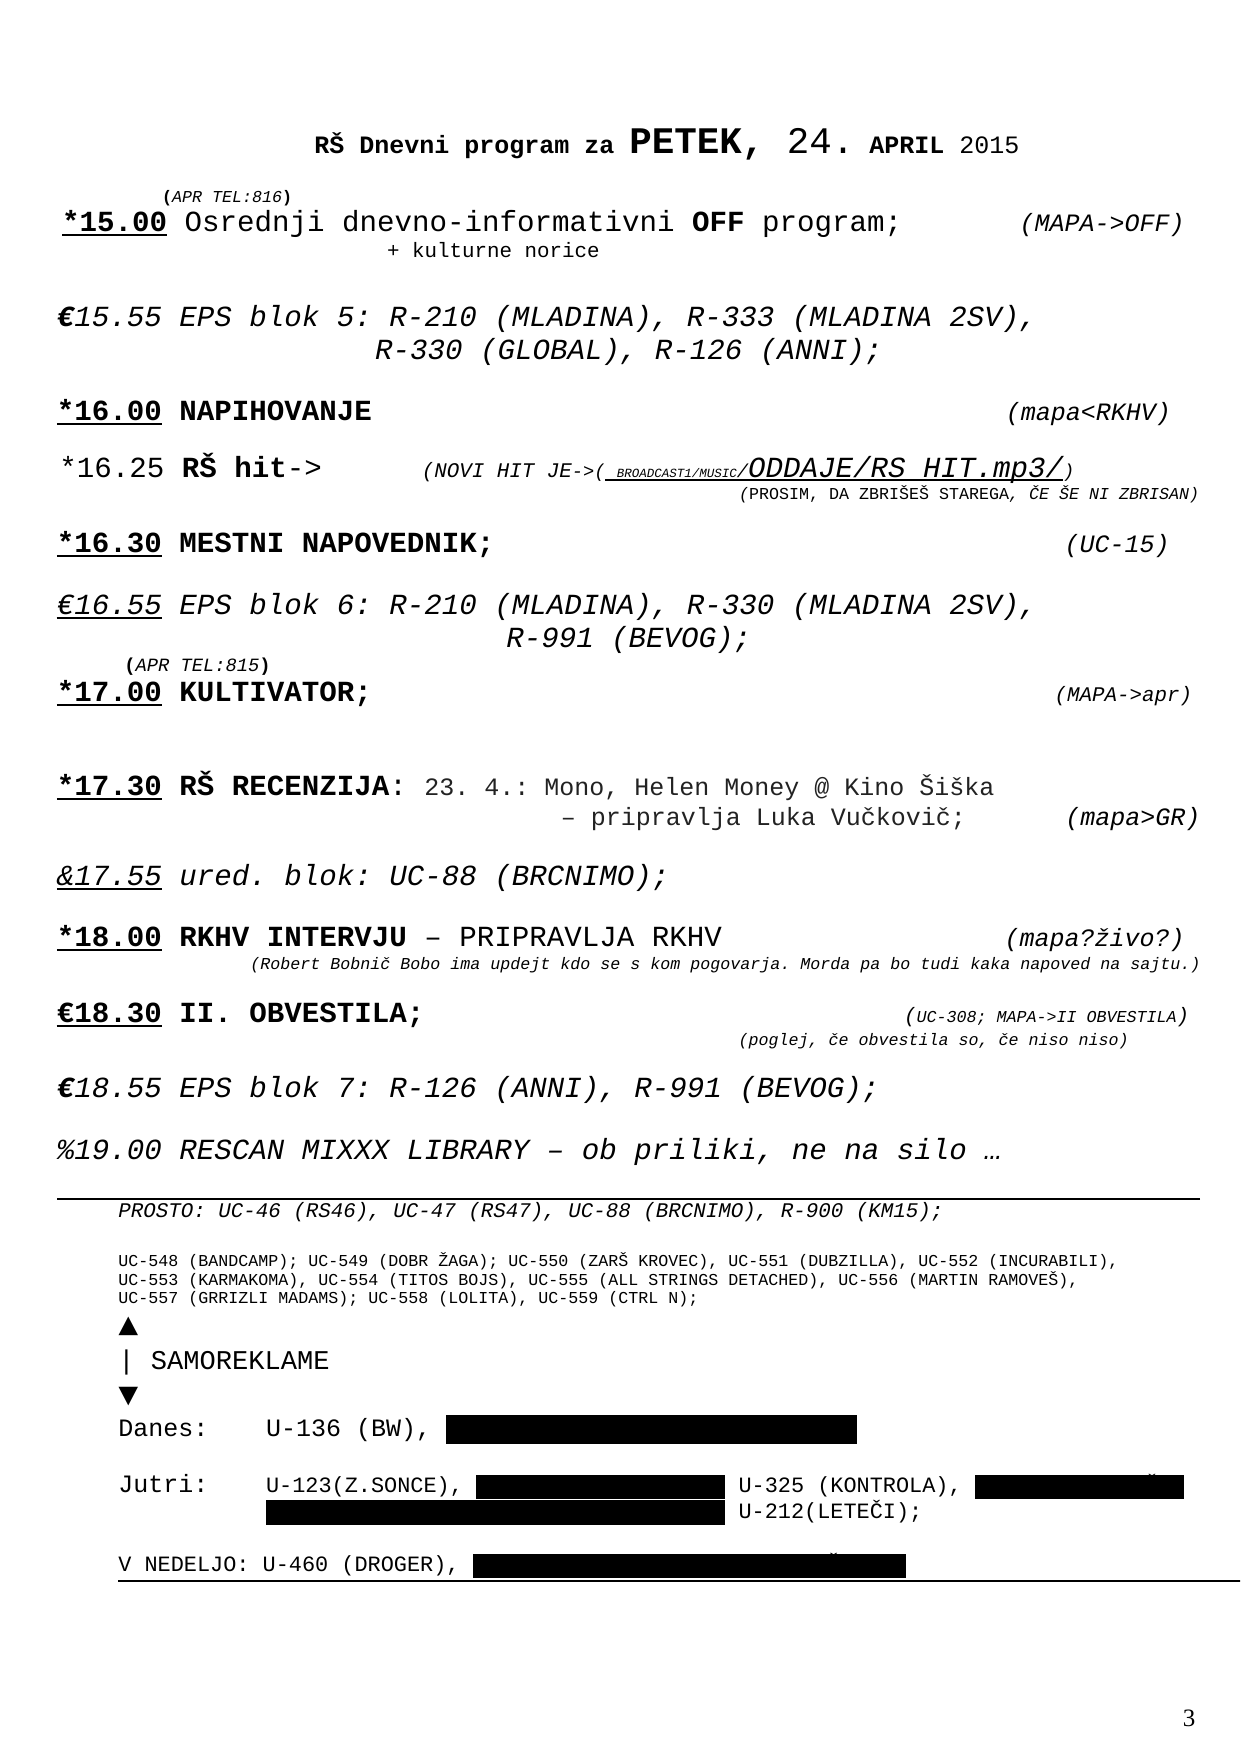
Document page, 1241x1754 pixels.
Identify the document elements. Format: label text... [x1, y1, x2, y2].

text *17.30 RŠ RECENZIJA: 23. 4.: Mono, Helen Money @ Kino Šiška [57, 771, 1200, 804]
text €16.55 EPS blok 6: R-210 (MLADINA), R-330 (MLADINA 2SV), [57, 590, 1200, 623]
text ▲ [118, 1309, 1200, 1347]
text U-353(KLOPCA), U-282(STRIPOFILIJA), U-212(LETEČI); [266, 1500, 1240, 1525]
text PROSTO: UC-46 (RS46), UC-47 (RS47), UC-88 (BRCNIMO), R-900 (KM15); [118, 1200, 1240, 1224]
text *16.00 NAPIHOVANJE (mapa<RKHV) [57, 396, 1200, 429]
text *18.00 RKHV INTERVJU – PRIPRAVLJA RKHV (mapa?živo?) [57, 922, 1200, 956]
text (APR TEL:816) [62, 189, 1200, 207]
text UC-548 (BANDCAMP); UC-549 (DOBR ŽAGA); UC-550 (ZARŠ KROVEC), UC-551 (DUBZILLA), UC-552 (INCURABILI), [118, 1252, 1240, 1271]
text (poglej, če obvestila so, če niso niso) [45, 1031, 1240, 1050]
text (APR TEL:815) [57, 656, 1200, 677]
text R-330 (GLOBAL), R-126 (ANNI); [57, 335, 1200, 368]
text &17.55 ured. blok: UC-88 (BRCNIMO); [57, 861, 1200, 894]
text €18.30 II. OBVESTILA; (UC-308; MAPA->II OBVESTILA) [57, 998, 1200, 1031]
text *16.30 MESTNI NAPOVEDNIK; (UC-15) [57, 528, 1200, 561]
text Jutri: U-123(Z.SONCE), U-255(LEZBOMANIJA), U-325 (KONTROLA), U-202(SEKTOR Ž); [118, 1472, 1240, 1500]
text UC-553 (KARMAKOMA), UC-554 (TITOS BOJS), UC-555 (ALL STRINGS DETACHED), UC-556 (MARTIN RAMOVEŠ), [118, 1271, 1240, 1290]
text (PROSIM, DA ZBRIŠEŠ STAREGA, ČE ŠE NI ZBRISAN) [59, 486, 1224, 505]
text *16.25 RŠ hit-> (NOVI HIT JE->( BROADCAST1/MUSIC/ODDAJE/RS HIT.mp3/) [59, 453, 1224, 486]
text (Robert Bobnič Bobo ima updejt kdo se s kom pogovarja. Morda pa bo tudi kaka napoved na sajtu.) [57, 956, 1200, 974]
text %19.00 RESCAN MIXXX LIBRARY – ob priliki, ne na silo … [57, 1135, 1200, 1168]
text | SAMOREKLAME [118, 1347, 1200, 1377]
text RŠ Dnevni program za PETEK, 24. APRIL 2015 [133, 122, 1200, 165]
text ▼ [118, 1377, 1227, 1415]
text – pripravlja Luka Vučkovič; (mapa>GR) [57, 804, 1200, 833]
text €18.55 EPS blok 7: R-126 (ANNI), R-991 (BEVOG); [57, 1073, 1200, 1107]
text R-991 (BEVOG); [57, 623, 1200, 656]
text UC-557 (GRRIZLI MADAMS); UC-558 (LOLITA), UC-559 (CTRL N); [118, 1290, 1240, 1309]
text €15.55 EPS blok 5: R-210 (MLADINA), R-333 (MLADINA 2SV), [57, 302, 1200, 335]
text V NEDELJO: U-460 (DROGER), U-470 (SUSPENZOR), U-155ª (ŠLAG); [118, 1553, 1240, 1580]
text + kulturne norice [62, 241, 1200, 264]
text *17.00 KULTIVATOR; (MAPA->apr) [57, 677, 1200, 710]
text Danes: U-136 (BW), U-137 (X-M), U-156 (FFWD); [118, 1415, 1240, 1444]
text *15.00 Osrednji dnevno-informativni OFF program; (MAPA->OFF) [62, 207, 1200, 241]
